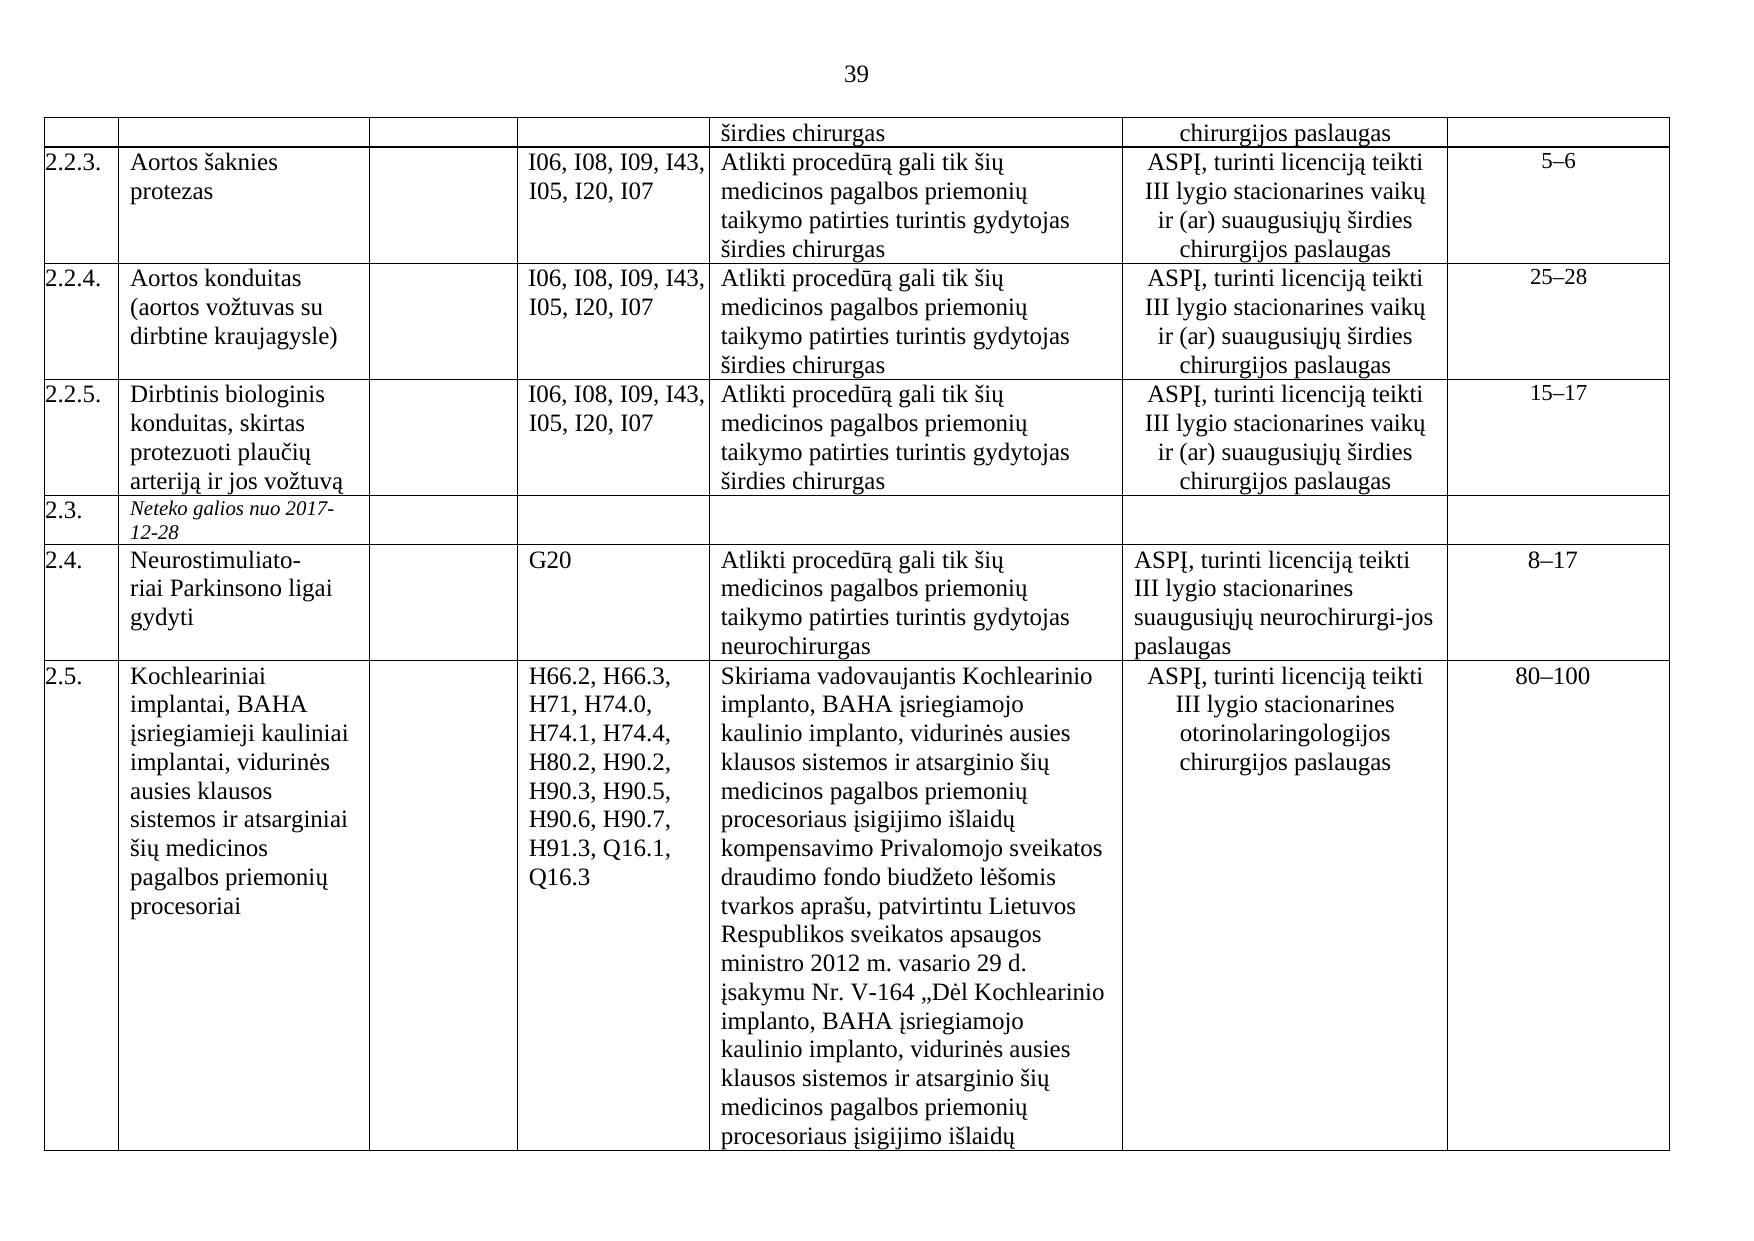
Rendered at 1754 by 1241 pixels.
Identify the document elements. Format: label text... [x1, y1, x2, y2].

table_cell Neurostimuliato- riai Parkinsono ligai gydyti [119, 545, 369, 660]
table_cell ASPĮ, turinti licenciją teikti III lygio stacionarines otorinolaringologijos chirurgijos paslaugas [1123, 661, 1447, 1149]
table_cell 25–28 [1448, 264, 1669, 378]
table_cell Atlikti procedūrą gali tik šių medicinos pagalbos priemonių taikymo patirties turintis gydytojas širdies chirurgas [710, 264, 1122, 378]
table_cell G20 [518, 545, 709, 660]
table_cell [370, 264, 517, 378]
table_cell ASPĮ, turinti licenciją teikti III lygio stacionarines suaugusiųjų neurochirurgi-jos paslaugas [1123, 545, 1447, 660]
table_cell Atlikti procedūrą gali tik šių medicinos pagalbos priemonių taikymo patirties turintis gydytojas širdies chirurgas [710, 380, 1122, 494]
table_cell H66.2, H66.3, H71, H74.0, H74.1, H74.4, H80.2, H90.2, H90.3, H90.5, H90.6, H90.7, H91.3, Q16.1, Q16.3 [518, 661, 709, 1149]
table_cell Skiriama vadovaujantis Kochlearinio implanto, BAHA įsriegiamojo kaulinio implanto, vidurinės ausies klausos sistemos ir atsarginio šių medicinos pagalbos priemonių procesoriaus įsigijimo išlaidų kompensavimo Privalomojo sveikatos draudimo fondo biudžeto lėšomis tvarkos aprašu, patvirtintu Lietuvos Respublikos sveikatos apsaugos ministro 2012 m. vasario 29 d. įsakymu Nr. V-164 „Dėl Kochlearinio implanto, BAHA įsriegiamojo kaulinio implanto, vidurinės ausies klausos sistemos ir atsarginio šių medicinos pagalbos priemonių procesoriaus įsigijimo išlaidų [710, 661, 1122, 1149]
table_cell [370, 118, 517, 146]
table_cell Atlikti procedūrą gali tik šių medicinos pagalbos priemonių taikymo patirties turintis gydytojas neurochirurgas [710, 545, 1122, 660]
table_cell Aortos konduitas (aortos vožtuvas su dirbtine kraujagysle) [119, 264, 369, 378]
table_cell 2.4. [45, 545, 118, 660]
table_cell 5–6 [1448, 148, 1669, 262]
table_cell 2.3. [45, 496, 118, 544]
table_cell ASPĮ, turinti licenciją teikti III lygio stacionarines vaikų ir (ar) suaugusiųjų širdies chirurgijos paslaugas [1123, 148, 1447, 262]
table_cell [1448, 496, 1669, 544]
table_cell I06, I08, I09, I43, I05, I20, I07 [518, 380, 709, 494]
table_cell 2.2.4. [45, 264, 118, 378]
table_cell [1123, 496, 1447, 544]
table_cell 2.2.3. [45, 148, 118, 262]
table_cell [45, 118, 118, 146]
table_cell 80–100 [1448, 661, 1669, 1149]
table_cell [370, 148, 517, 262]
table_cell Dirbtinis biologinis konduitas, skirtas protezuoti plaučių arteriją ir jos vožtuvą [119, 380, 369, 494]
table_cell Aortos šaknies protezas [119, 148, 369, 262]
table_cell ASPĮ, turinti licenciją teikti III lygio stacionarines vaikų ir (ar) suaugusiųjų širdies chirurgijos paslaugas [1123, 380, 1447, 494]
table_cell Kochleariniai implantai, BAHA įsriegiamieji kauliniai implantai, vidurinės ausies klausos sistemos ir atsarginiai šių medicinos pagalbos priemonių procesoriai [119, 661, 369, 1149]
table_cell 15–17 [1448, 380, 1669, 494]
table_cell [710, 496, 1122, 544]
table_cell 2.5. [45, 661, 118, 1149]
table_cell 2.2.5. [45, 380, 118, 494]
table_cell [370, 380, 517, 494]
table_cell Atlikti procedūrą gali tik šių medicinos pagalbos priemonių taikymo patirties turintis gydytojas širdies chirurgas [710, 148, 1122, 262]
table_cell [370, 661, 517, 1149]
table_cell [370, 496, 517, 544]
table_cell ASPĮ, turinti licenciją teikti III lygio stacionarines vaikų ir (ar) suaugusiųjų širdies chirurgijos paslaugas [1123, 264, 1447, 378]
table_cell [518, 496, 709, 544]
table_cell I06, I08, I09, I43, I05, I20, I07 [518, 148, 709, 262]
table_cell širdies chirurgas [710, 118, 1122, 146]
table_cell Neteko galios nuo 2017-12-28 [119, 496, 369, 544]
table_cell 8–17 [1448, 545, 1669, 660]
table_cell [518, 118, 709, 146]
table_cell I06, I08, I09, I43, I05, I20, I07 [518, 264, 709, 378]
table_cell [119, 118, 369, 146]
table_cell [1448, 118, 1669, 146]
table_cell [370, 545, 517, 660]
table_cell chirurgijos paslaugas [1123, 118, 1447, 146]
